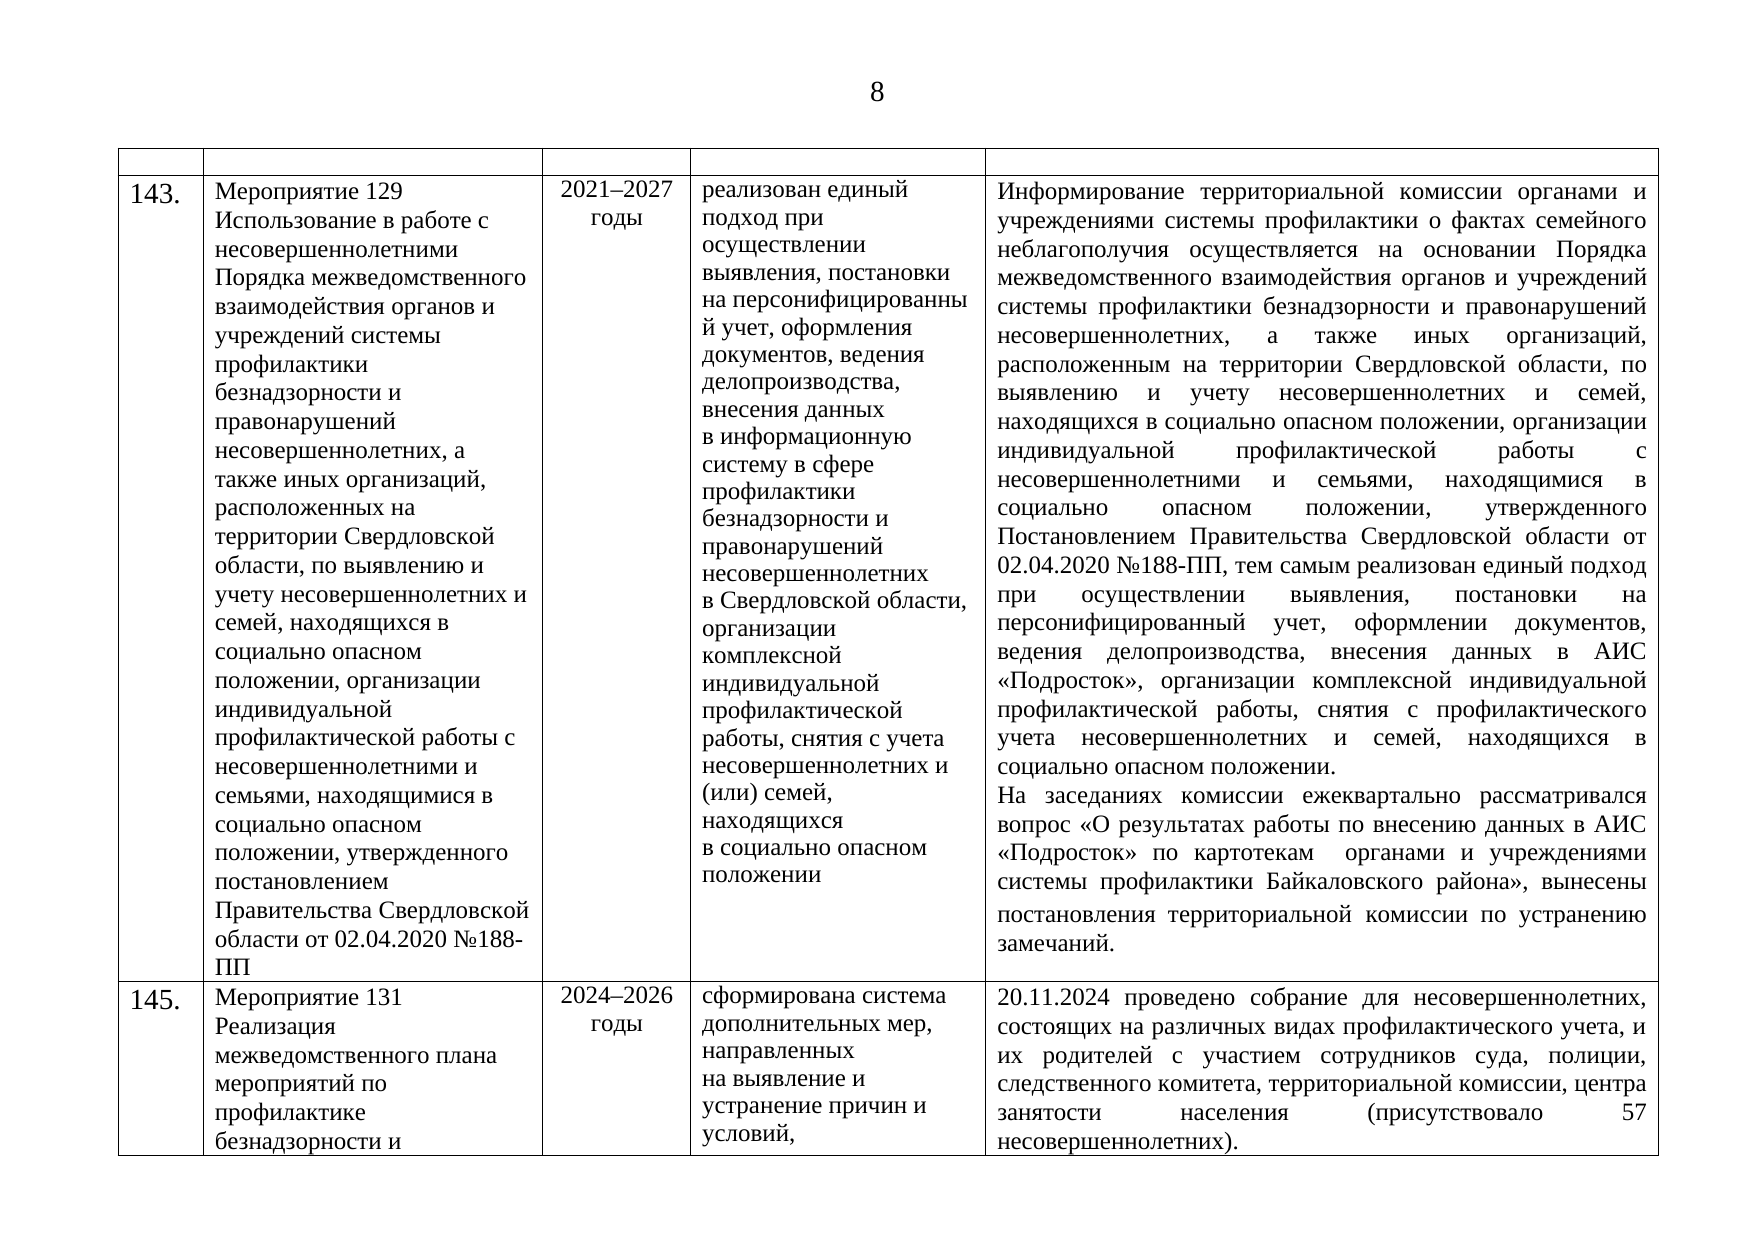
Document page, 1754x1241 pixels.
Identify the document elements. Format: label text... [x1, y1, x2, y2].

table_cell [691, 149, 985, 175]
table_cell 145. [119, 982, 203, 1155]
table_cell 2021–2027 годы [543, 176, 690, 981]
table_cell 20.11.2024 проведено собрание для несовершеннолетних, состоящих на различных видах профилактического учета, и их родителей с участием сотрудников суда, полиции, следственного комитета, территориальной комиссии, центра занятости населения (присутствовало 57 несовершеннолетних). [986, 982, 1658, 1155]
table_cell Мероприятие 129 Использование в работе с несовершеннолетними Порядка межведомственного взаимодействия органов и учреждений системы профилактики безнадзорности и правонарушений несовершеннолетних, а также иных организаций, расположенных на территории Свердловской области, по выявлению и учету несовершеннолетних и семей, находящихся в социально опасном положении, организации индивидуальной профилактической работы с несовершеннолетними и семьями, находящимися в социально опасном положении, утвержденного постановлением Правительства Свердловской области от 02.04.2020 №188-ПП [204, 176, 542, 981]
table_cell реализован единый подход при осуществлении выявления, постановки на персонифицированный учет, оформления документов, ведения делопроизводства, внесения данных в информационную систему в сфере профилактики безнадзорности и правонарушений несовершеннолетних в Свердловской области, организации комплексной индивидуальной профилактической работы, снятия с учета несовершеннолетних и (или) семей, находящихся в социально опасном положении [691, 176, 985, 981]
table_cell [204, 149, 542, 175]
table_cell Мероприятие 131 Реализация межведомственного плана мероприятий по профилактике безнадзорности и [204, 982, 542, 1155]
table_cell сформирована система дополнительных мер, направленных на выявление и устранение причин и условий, [691, 982, 985, 1155]
table_cell [543, 149, 690, 175]
table_cell Информирование территориальной комиссии органами и учреждениями системы профилактики о фактах семейного неблагополучия осуществляется на основании Порядка межведомственного взаимодействия органов и учреждений системы профилактики безнадзорности и правонарушений несовершеннолетних, а также иных организаций, расположенным на территории Свердловской области, по выявлению и учету несовершеннолетних и семей, находящихся в социально опасном положении, организации индивидуальной профилактической работы с несовершеннолетними и семьями, находящимися в социально опасном положении, утвержденного Постановлением Правительства Свердловской области от 02.04.2020 №188-ПП, тем самым реализован единый подход при осуществлении выявления, постановки на персонифицированный учет, оформлении документов, ведения делопроизводства, внесения данных в АИС «Подросток», организации комплексной индивидуальной профилактической работы, снятия с профилактического учета несовершеннолетних и семей, находящихся в социально опасном положении. На заседаниях комиссии ежеквартально рассматривался вопрос «О результатах работы по внесению данных в АИС «Подросток» по картотекам органами и учреждениями системы профилактики Байкаловского района», вынесены постановления территориальной комиссии по устранению замечаний. [986, 176, 1658, 981]
table_cell 143. [119, 176, 203, 981]
table_cell [119, 149, 203, 175]
table_cell 2024–2026 годы [543, 982, 690, 1155]
